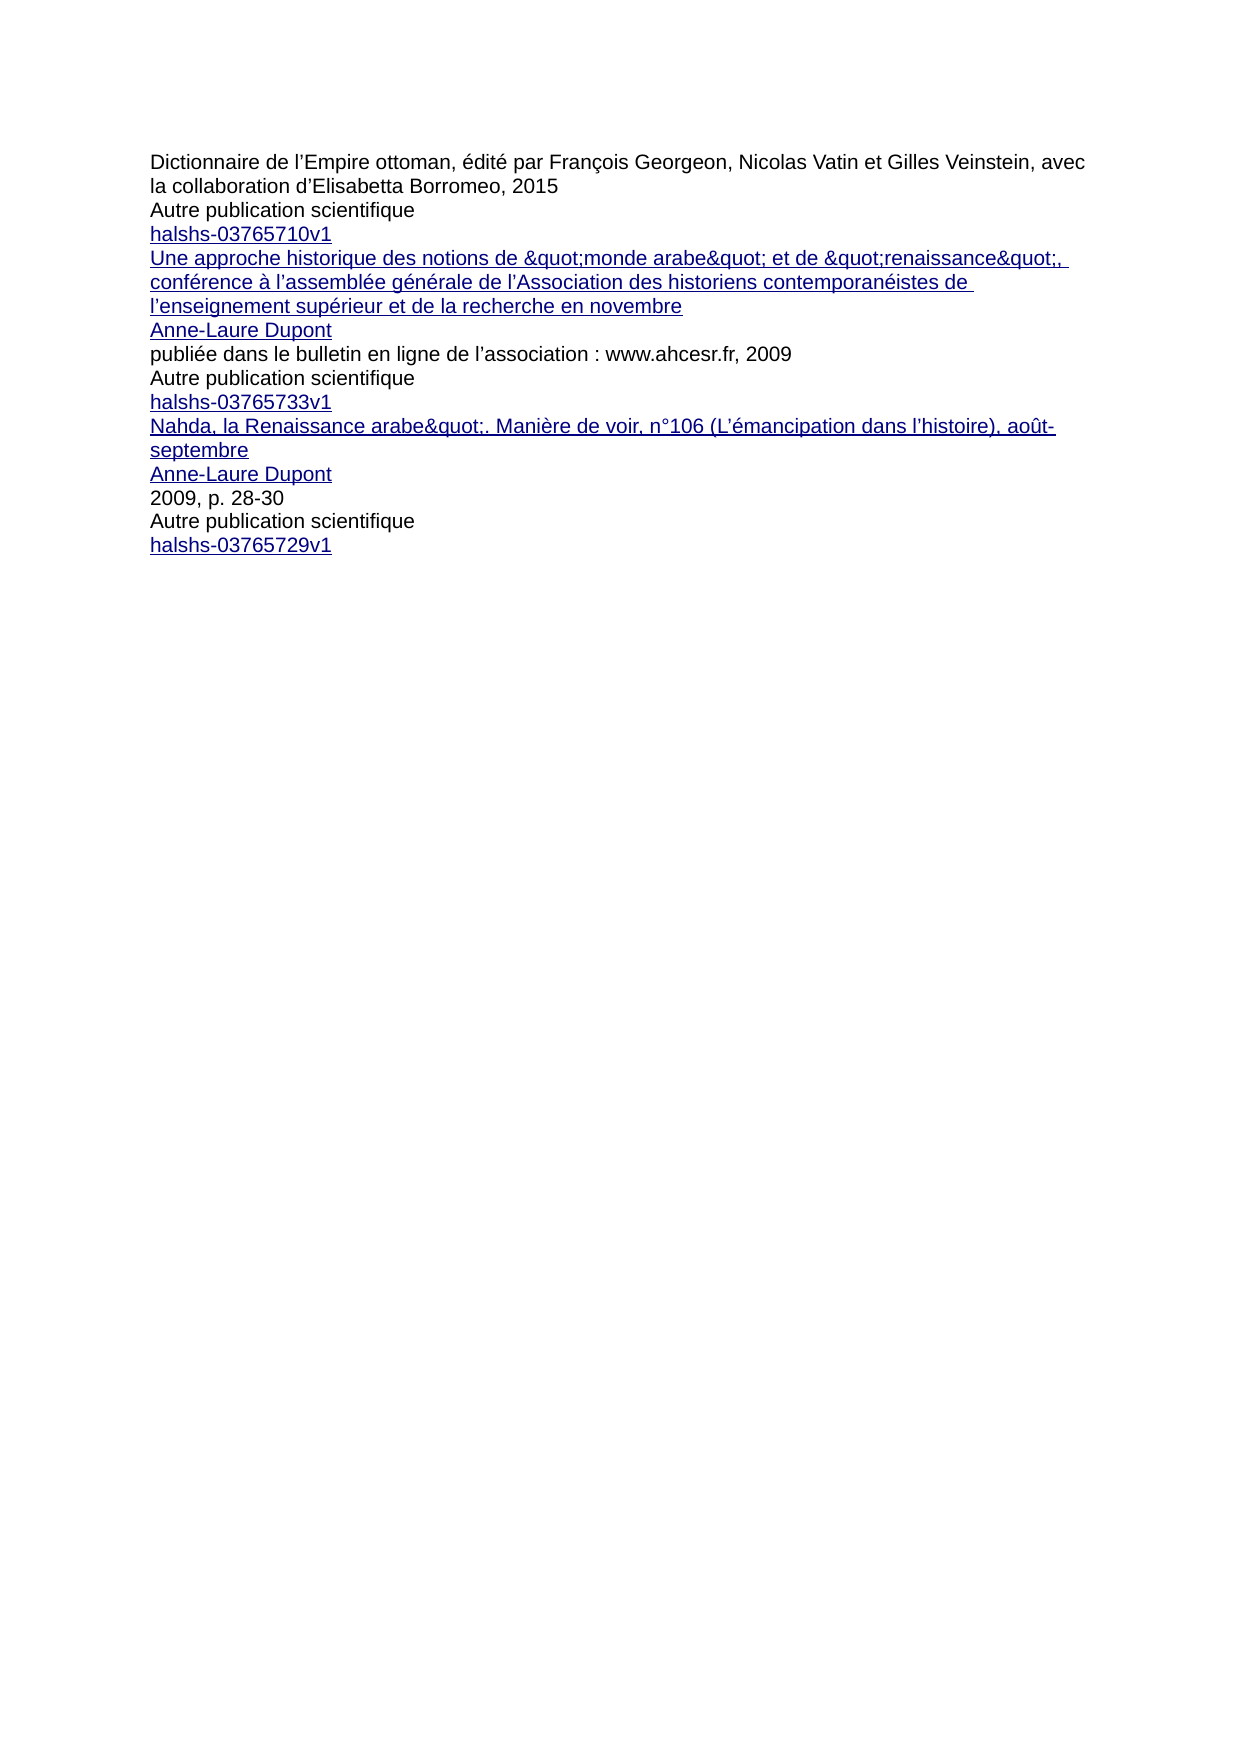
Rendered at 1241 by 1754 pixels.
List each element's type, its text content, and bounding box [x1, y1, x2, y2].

table_cell Dictionnaire de l’Empire ottoman, édité par François Georgeon, Nicolas Vatin et Gilles Veinstein, avec la collaboration d’Elisabetta Borromeo, 2015 Autre publication scientifique halshs-03765710v1 [150, 150, 1090, 246]
table_cell Nahda, la Renaissance arabe&quot;. Manière de voir, n°106 (L’émancipation dans l’histoire), août-septembre Anne-Laure Dupont 2009, p. 28-30 Autre publication scientifique halshs-03765729v1 [150, 414, 1090, 557]
table_cell Une approche historique des notions de &quot;monde arabe&quot; et de &quot;renaissance&quot;, conférence à l’assemblée générale de l’Association des historiens contemporanéistes de l’enseignement supérieur et de la recherche en novembre Anne-Laure Dupont publiée dans le bulletin en ligne de l’association : www.ahcesr.fr, 2009 Autre publication scientifique halshs-03765733v1 [150, 246, 1090, 413]
